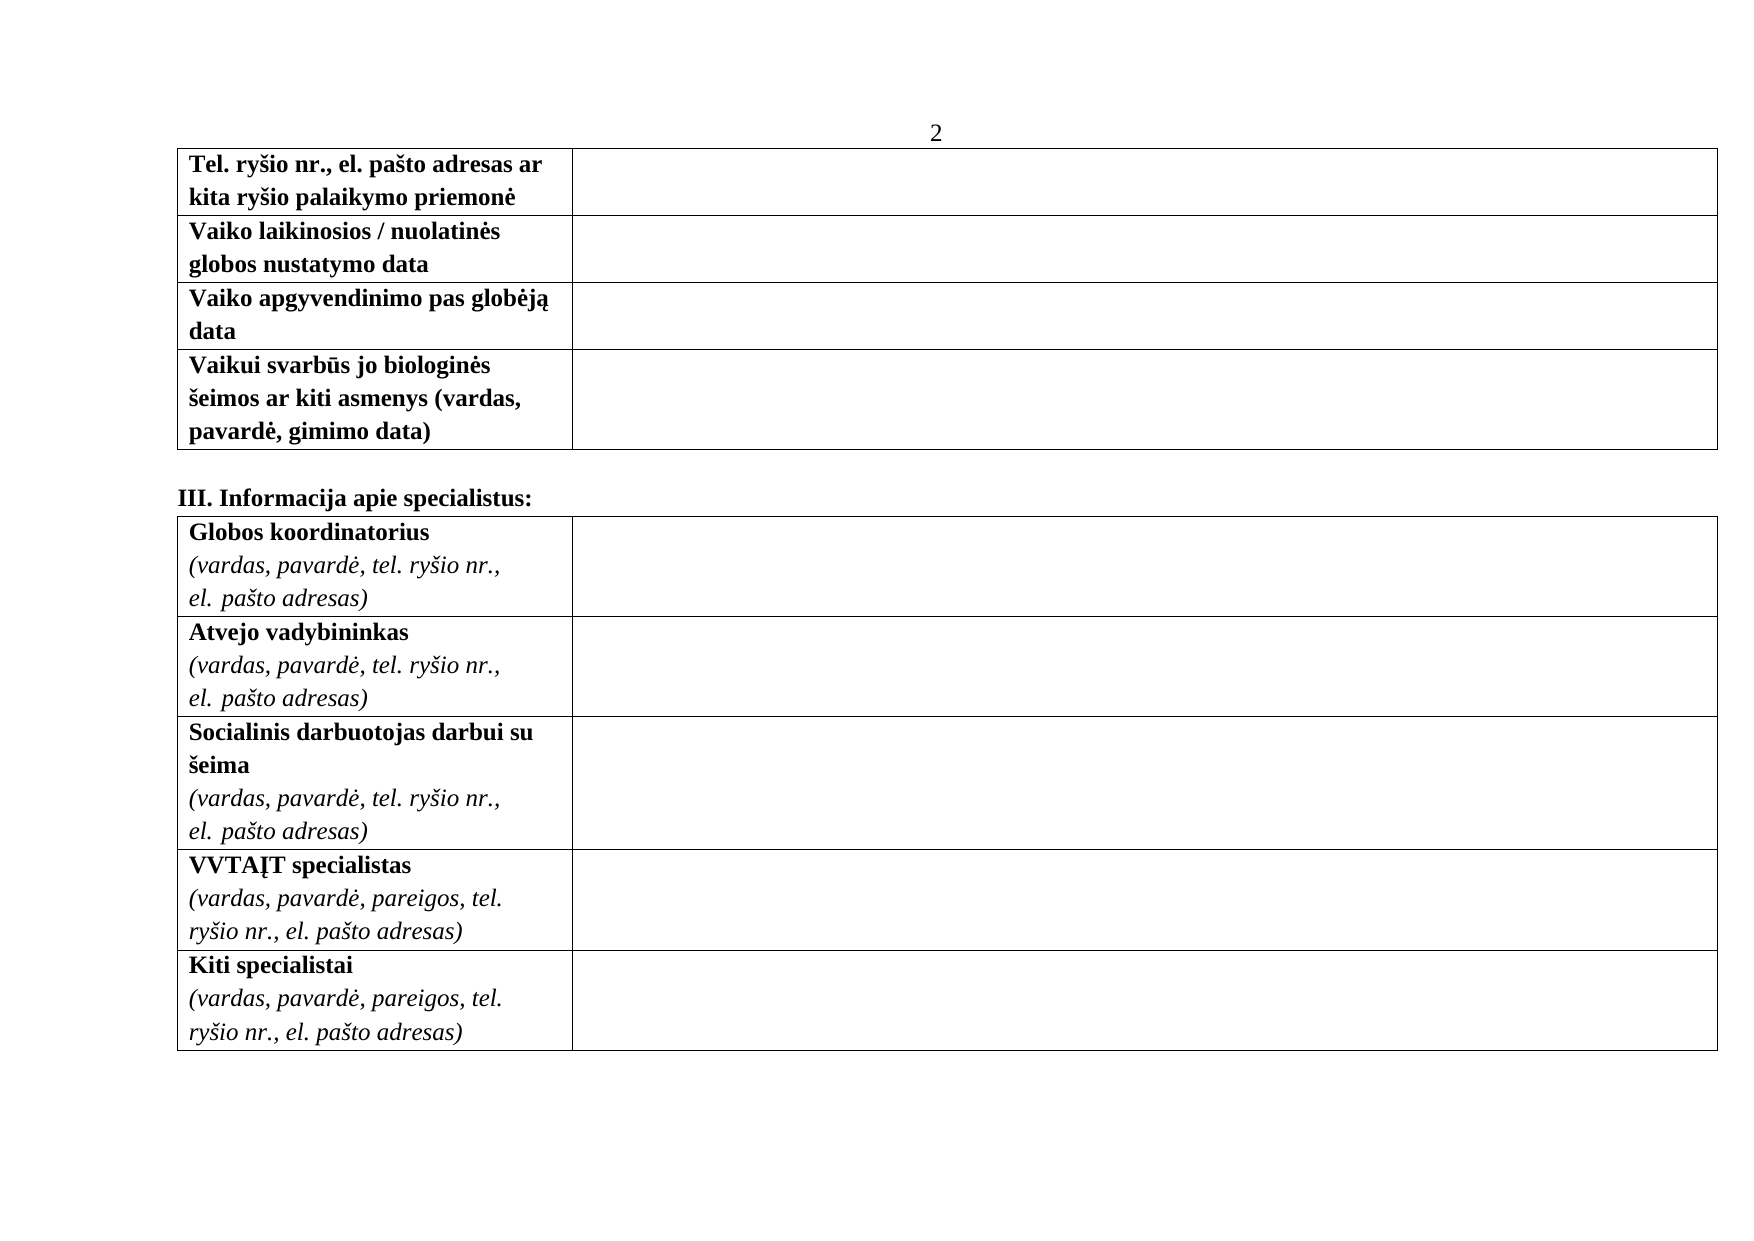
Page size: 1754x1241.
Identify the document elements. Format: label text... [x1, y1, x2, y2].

table_header [573, 517, 1717, 616]
table_cell [573, 350, 1717, 449]
table_cell [573, 617, 1717, 716]
table_cell [573, 850, 1717, 949]
table_cell [573, 717, 1717, 849]
table_cell Kiti specialistai (vardas, pavardė, pareigos, tel. ryšio nr., el. pašto adresas) [178, 951, 572, 1049]
table_cell Socialinis darbuotojas darbui su šeima (vardas, pavardė, tel. ryšio nr., el. pašto adresas) [178, 717, 572, 849]
table_cell Vaikui svarbūs jo biologinės šeimos ar kiti asmenys (vardas, pavardė, gimimo data) [178, 350, 572, 449]
table_cell Vaiko laikinosios / nuolatinės globos nustatymo data [178, 216, 572, 282]
table_cell VVTAĮT specialistas (vardas, pavardė, pareigos, tel. ryšio nr., el. pašto adresas) [178, 850, 572, 949]
table_cell [573, 216, 1717, 282]
text III. Informacija apie specialistus: [177, 483, 1695, 512]
table_cell [573, 149, 1717, 215]
table_cell Vaiko apgyvendinimo pas globėją data [178, 283, 572, 349]
table_cell [573, 283, 1717, 349]
table_header Globos koordinatorius (vardas, pavardė, tel. ryšio nr., el. pašto adresas) [178, 517, 572, 616]
table_cell [573, 951, 1717, 1049]
table_cell Atvejo vadybininkas (vardas, pavardė, tel. ryšio nr., el. pašto adresas) [178, 617, 572, 716]
table_cell Tel. ryšio nr., el. pašto adresas ar kita ryšio palaikymo priemonė [178, 149, 572, 215]
